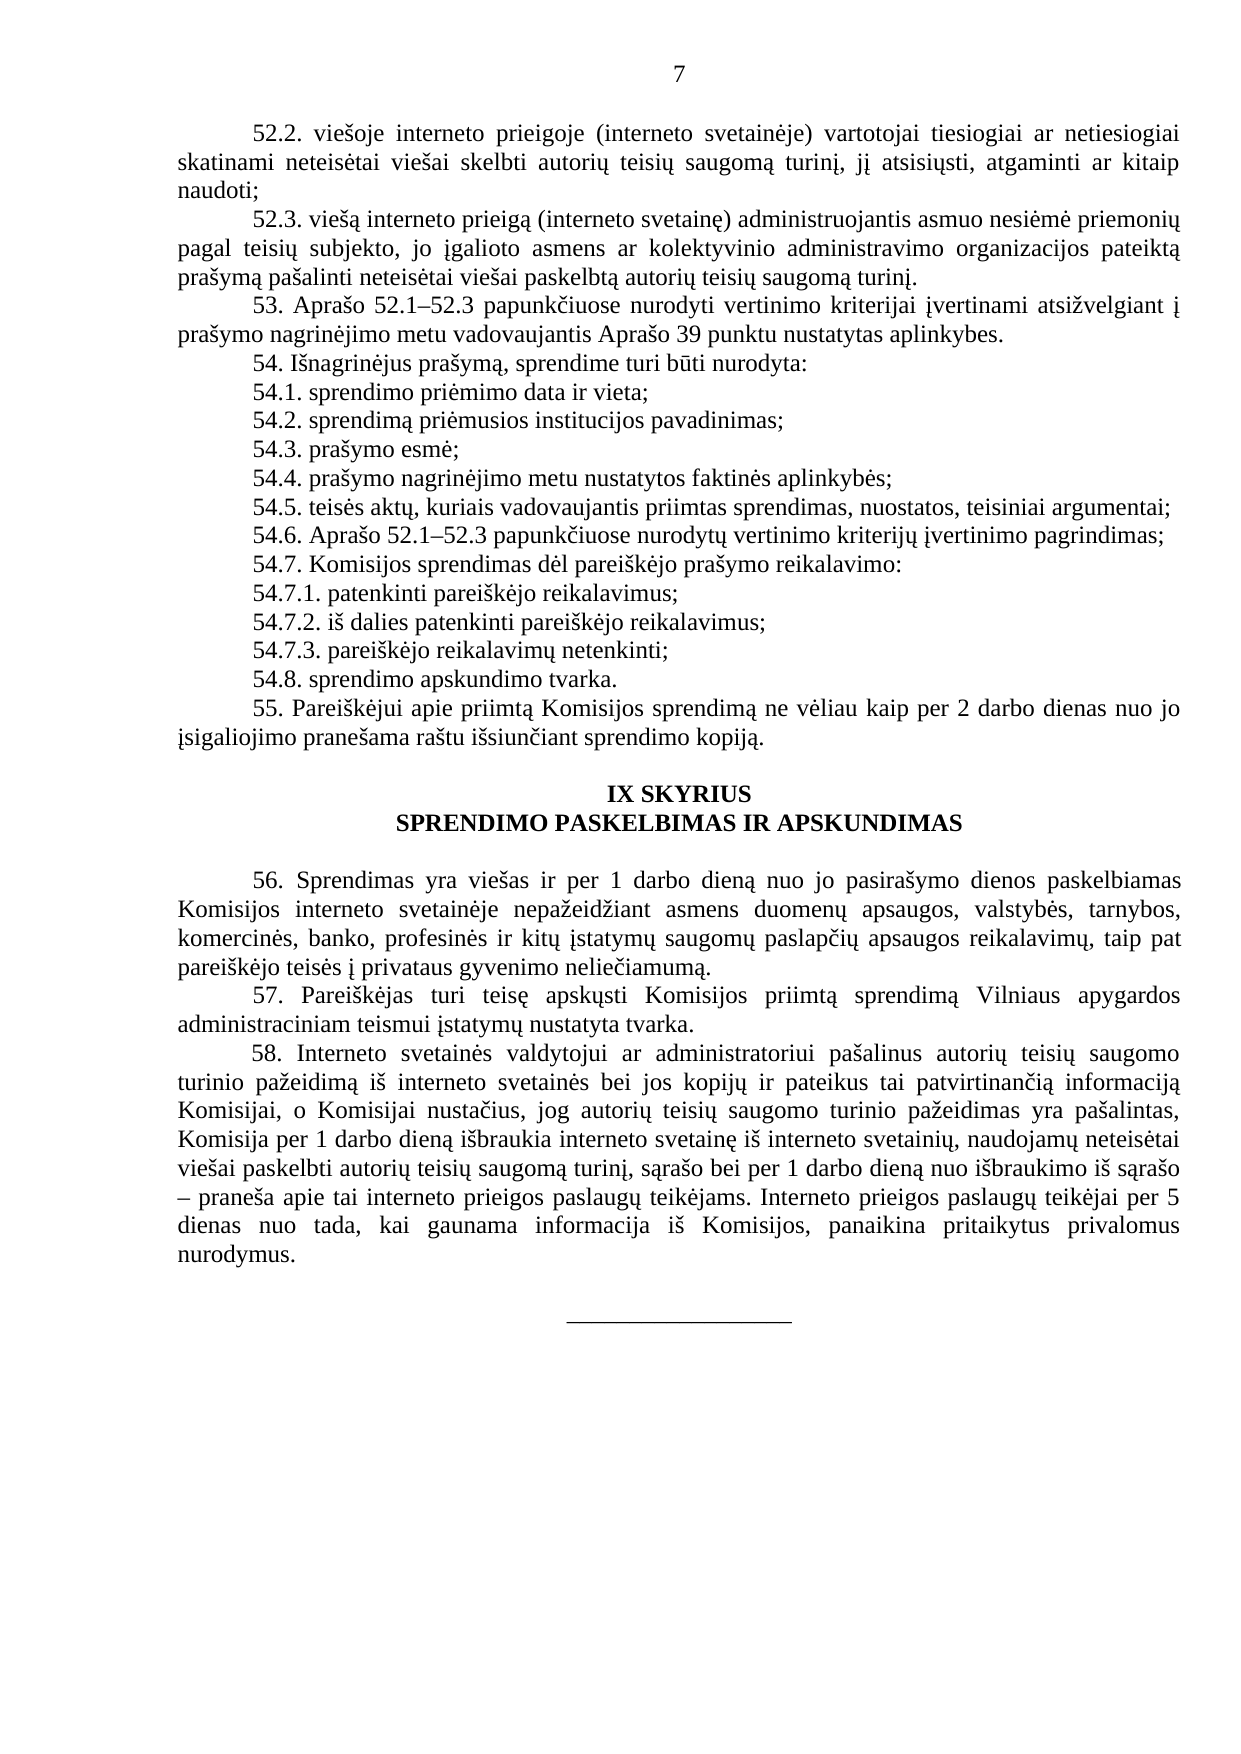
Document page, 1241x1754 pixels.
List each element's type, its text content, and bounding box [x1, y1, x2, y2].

text 54.7.1. patenkinti pareiškėjo reikalavimus; [177, 578, 1181, 607]
text 52.2. viešoje interneto prieigoje (interneto svetainėje) vartotojai tiesiogiai ar netiesiogiai skatinami neteisėtai viešai skelbti autorių teisių saugomą turinį, jį atsisiųsti, atgaminti ar kitaip naudoti; [177, 118, 1181, 204]
text 54.4. prašymo nagrinėjimo metu nustatytos faktinės aplinkybės; [177, 463, 1181, 492]
text 54.1. sprendimo priėmimo data ir vieta; [177, 377, 1181, 406]
text 52.3. viešą interneto prieigą (interneto svetainę) administruojantis asmuo nesiėmė priemonių pagal teisių subjekto, jo įgalioto asmens ar kolektyvinio administravimo organizacijos pateiktą prašymą pašalinti neteisėtai viešai paskelbtą autorių teisių saugomą turinį. [177, 204, 1181, 291]
text 54.2. sprendimą priėmusios institucijos pavadinimas; [177, 406, 1181, 434]
text 54.6. Aprašo 52.1–52.3 papunkčiuose nurodytų vertinimo kriterijų įvertinimo pagrindimas; [177, 521, 1181, 549]
text 54.3. prašymo esmė; [177, 434, 1181, 463]
text 54.7.3. pareiškėjo reikalavimų netenkinti; [177, 636, 1181, 664]
text 54.7.2. iš dalies patenkinti pareiškėjo reikalavimus; [177, 607, 1181, 636]
text 58. Interneto svetainės valdytojui ar administratoriui pašalinus autorių teisių saugomo turinio pažeidimą iš interneto svetainės bei jos kopijų ir pateikus tai patvirtinančią informaciją Komisijai, o Komisijai nustačius, jog autorių teisių saugomo turinio pažeidimas yra pašalintas, Komisija per 1 darbo dieną išbraukia interneto svetainę iš interneto svetainių, naudojamų neteisėtai viešai paskelbti autorių teisių saugomą turinį, sąrašo bei per 1 darbo dieną nuo išbraukimo iš sąrašo – praneša apie tai interneto prieigos paslaugų teikėjams. Interneto prieigos paslaugų teikėjai per 5 dienas nuo tada, kai gaunama informacija iš Komisijos, panaikina pritaikytus privalomus nurodymus. [177, 1038, 1181, 1268]
text 55. Pareiškėjui apie priimtą Komisijos sprendimą ne vėliau kaip per 2 darbo dienas nuo jo įsigaliojimo pranešama raštu išsiunčiant sprendimo kopiją. [177, 693, 1181, 751]
text 54. Išnagrinėjus prašymą, sprendime turi būti nurodyta: [177, 348, 1181, 377]
text 54.5. teisės aktų, kuriais vadovaujantis priimtas sprendimas, nuostatos, teisiniai argumentai; [177, 492, 1181, 521]
text IX SKYRIUS [177, 779, 1181, 808]
text 53. Aprašo 52.1–52.3 papunkčiuose nurodyti vertinimo kriterijai įvertinami atsižvelgiant į prašymo nagrinėjimo metu vadovaujantis Aprašo 39 punktu nustatytas aplinkybes. [177, 291, 1181, 348]
text __________________ [177, 1297, 1181, 1326]
text SPRENDIMO PASKELBIMAS IR APSKUNDIMAS [177, 808, 1181, 837]
text 54.7. Komisijos sprendimas dėl pareiškėjo prašymo reikalavimo: [177, 549, 1181, 578]
text 54.8. sprendimo apskundimo tvarka. [177, 664, 1181, 693]
text 56. Sprendimas yra viešas ir per 1 darbo dieną nuo jo pasirašymo dienos paskelbiamas Komisijos interneto svetainėje nepažeidžiant asmens duomenų apsaugos, valstybės, tarnybos, komercinės, banko, profesinės ir kitų įstatymų saugomų paslapčių apsaugos reikalavimų, taip pat pareiškėjo teisės į privataus gyvenimo neliečiamumą. [177, 866, 1182, 981]
text 57. Pareiškėjas turi teisę apskųsti Komisijos priimtą sprendimą Vilniaus apygardos administraciniam teismui įstatymų nustatyta tvarka. [177, 981, 1181, 1038]
